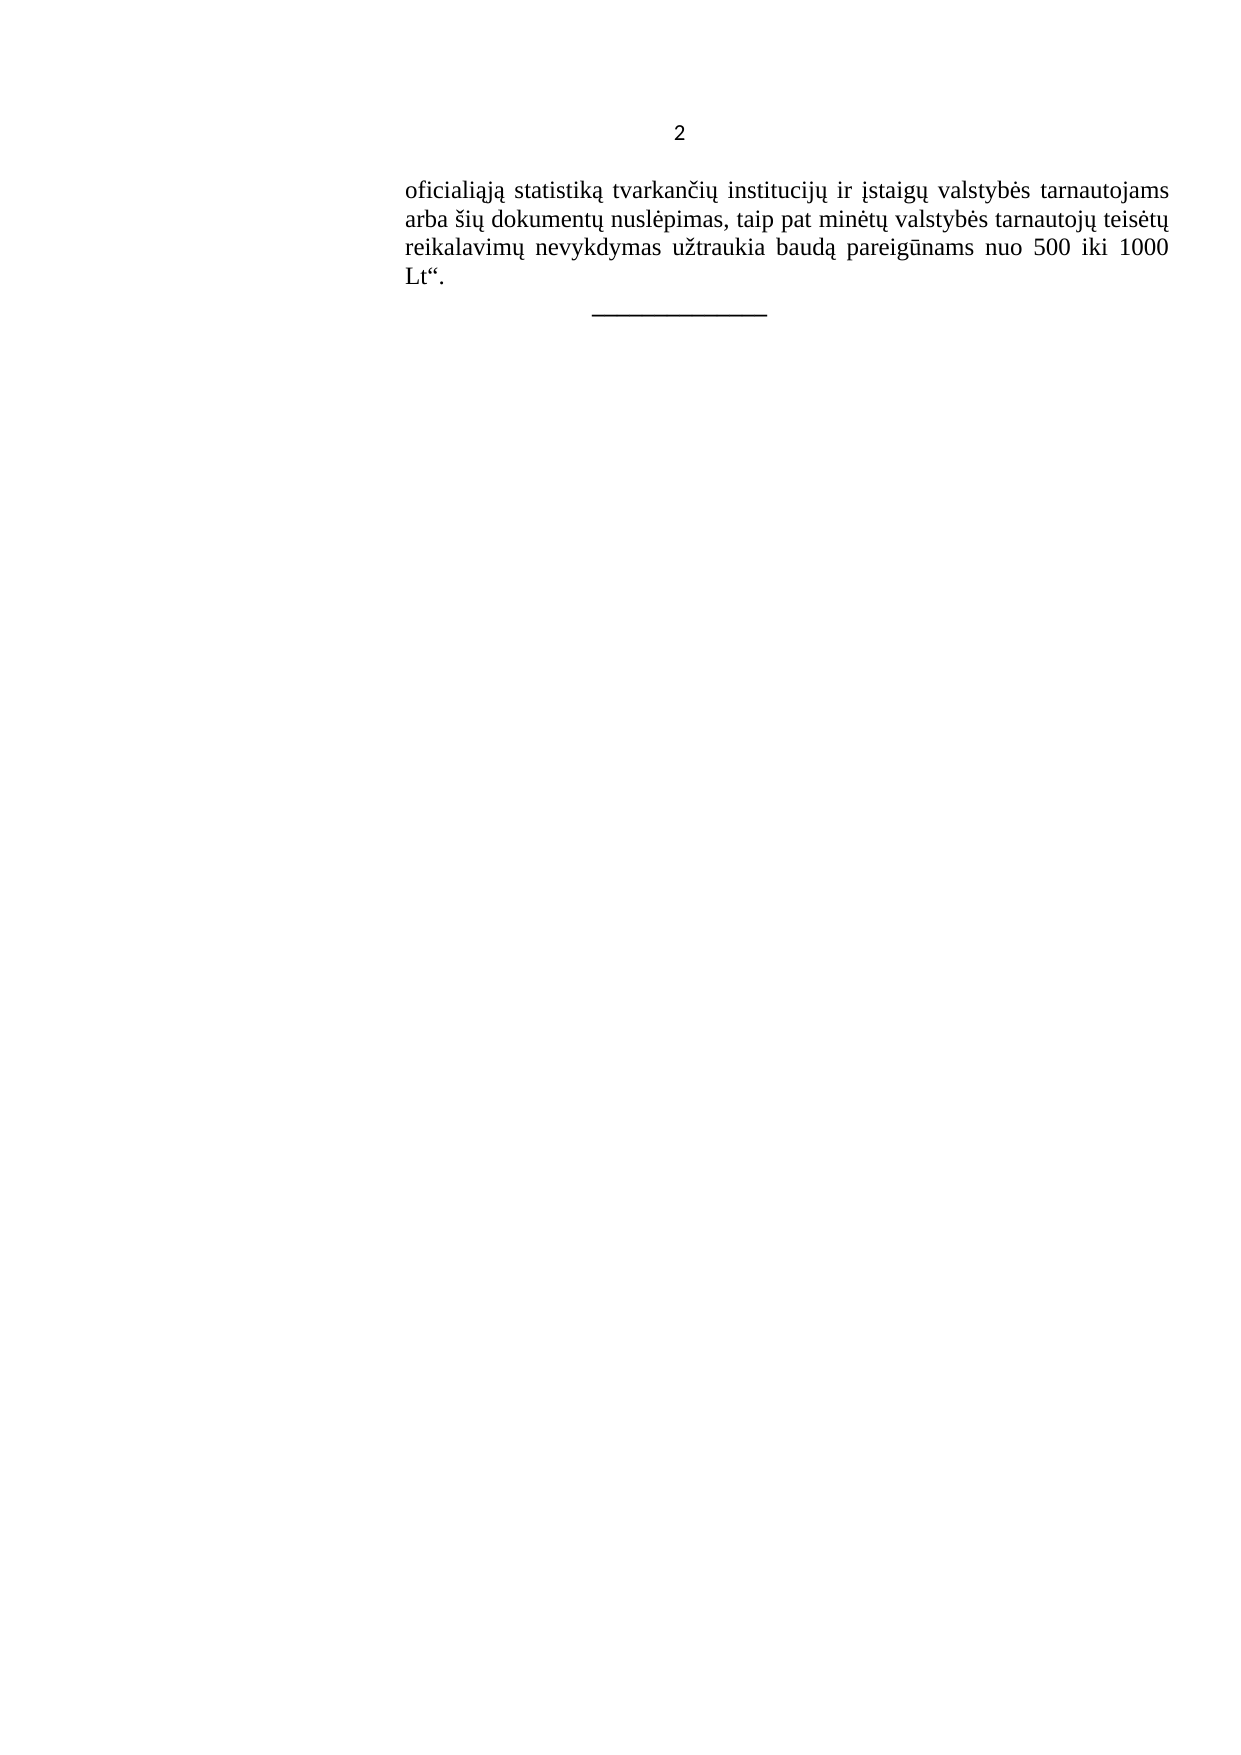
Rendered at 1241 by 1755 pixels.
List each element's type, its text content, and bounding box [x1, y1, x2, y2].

table_cell oficialiąją statistiką tvarkančių institucijų ir įstaigų valstybės tarnautojams arba šių dokumentų nuslėpimas, taip pat minėtų valstybės tarnautojų teisėtų reikalavimų nevykdymas užtraukia baudą pareigūnams nuo 500 iki 1000 Lt“. [394, 175, 1181, 290]
table_cell [177, 175, 394, 290]
text ______________ [177, 290, 1181, 319]
